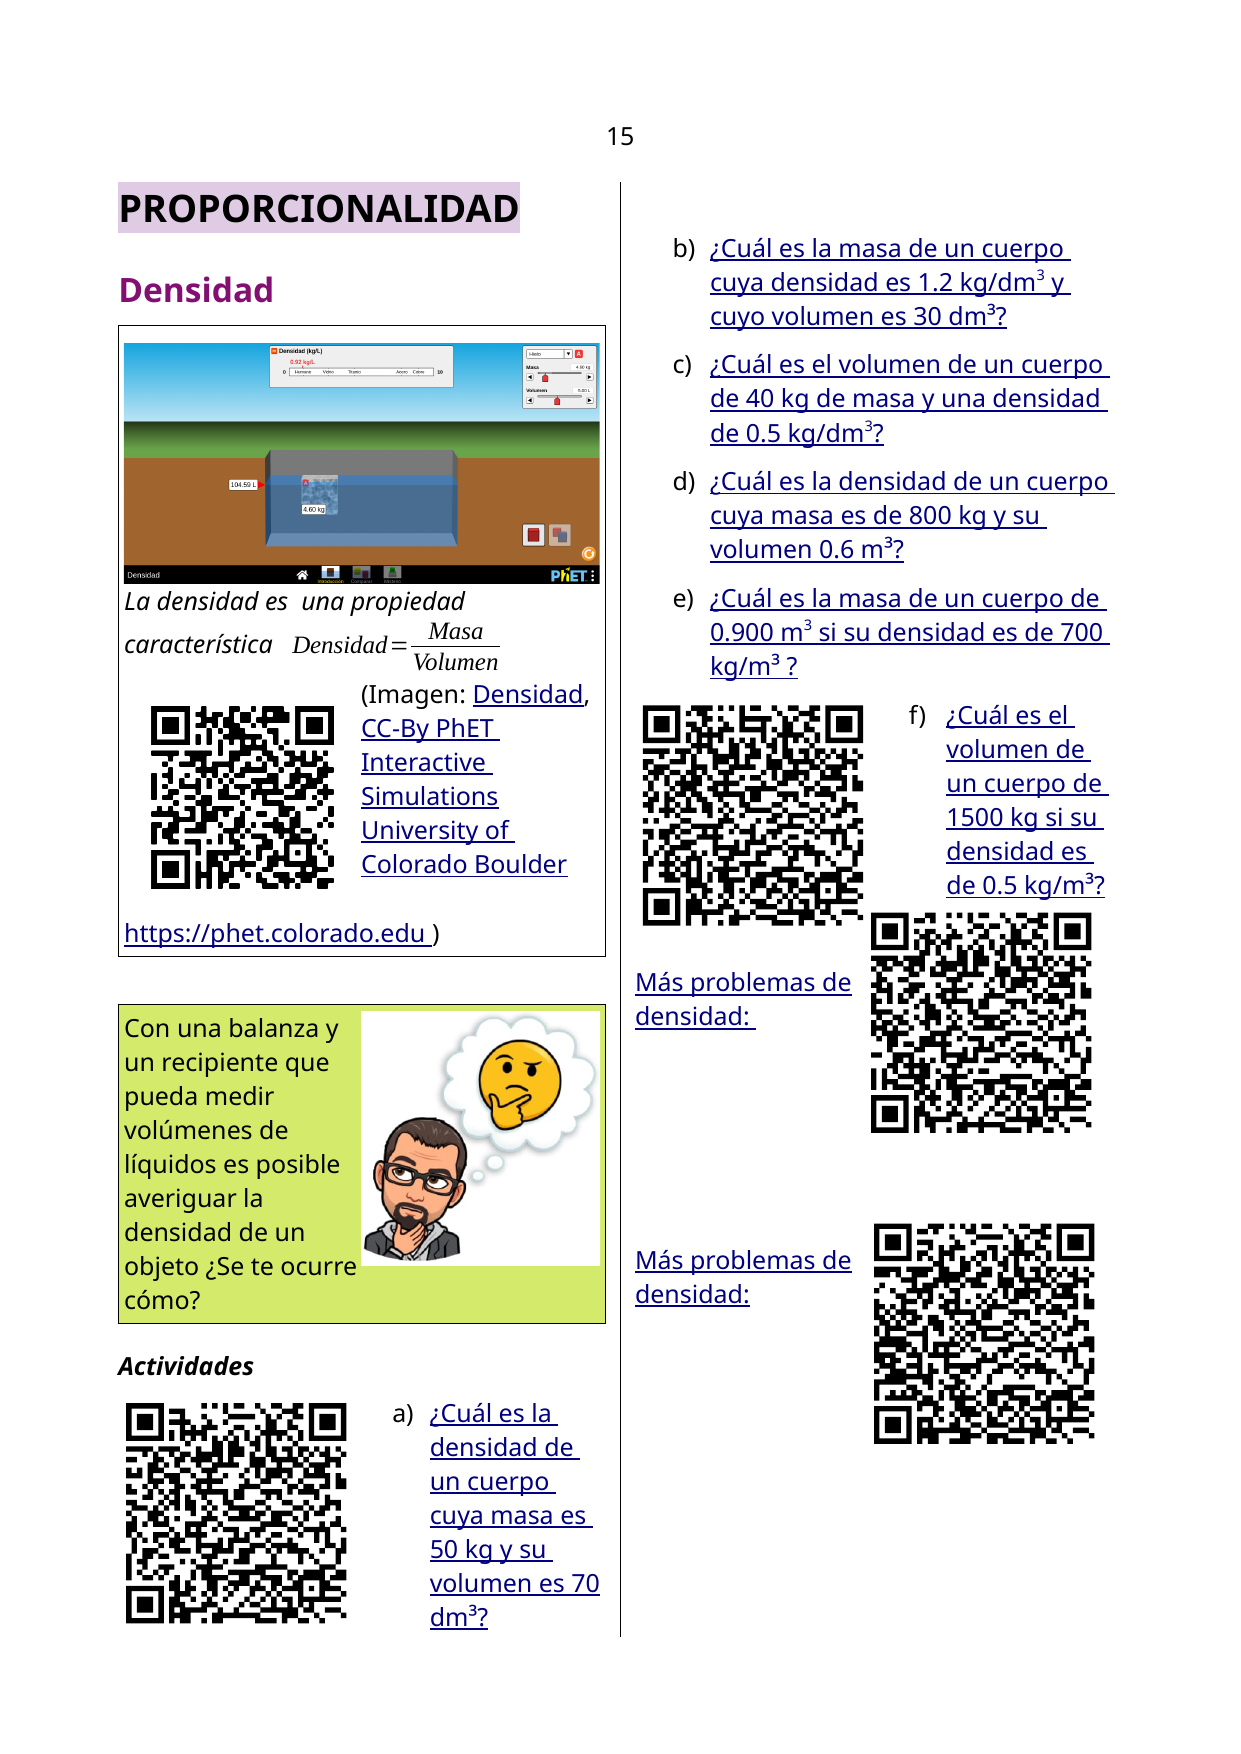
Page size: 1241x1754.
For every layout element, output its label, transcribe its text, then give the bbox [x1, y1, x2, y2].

text [877, 965, 951, 1033]
list ¿Cuál es el volumen de un cuerpo de 40 kg de masa y una densidad de 0.5 kg/dm3? [672, 347, 1122, 449]
list ¿Cuál es la masa de un cuerpo cuya densidad es 1.2 kg/dm3 y cuyo volumen es 30 dm³? [672, 230, 1122, 332]
text Más problemas de densidad: [635, 965, 876, 1033]
table_header (Imagen: Densidad, CC-By PhET Interactive Simulations University of Colorado Boulder https://phet.colorado.edu ) [119, 326, 605, 956]
text [928, 1283, 954, 1310]
list ¿Cuál es el volumen de un cuerpo de 1500 kg si su densidad es de 0.5 kg/m³? [672, 697, 1122, 902]
subtitle PROPORCIONALIDAD [118, 182, 605, 233]
list ¿Cuál es la densidad de un cuerpo cuya masa es de 800 kg y su volumen 0.6 m³? [672, 464, 1122, 566]
list ¿Cuál es la masa de un cuerpo de 0.900 m3 si su densidad es de 700 kg/m³ ? [672, 581, 1122, 683]
table_header Con una balanza y un recipiente que pueda medir volúmenes de líquidos es posible averiguar la densidad de un objeto ¿Se te ocurre cómo? [119, 1005, 605, 1323]
text Más problemas de densidad: [635, 1242, 933, 1310]
text [961, 1251, 1002, 1309]
subtitle Actividades [118, 1349, 605, 1383]
text [944, 1242, 1013, 1271]
picture [123, 343, 600, 584]
text [952, 1004, 1005, 1033]
picture [361, 1011, 601, 1266]
text [1006, 965, 1122, 1033]
list ¿Cuál es la densidad de un cuerpo cuya masa es 50 kg y su volumen es 70 dm³? [156, 1395, 605, 1634]
text [957, 965, 994, 1009]
subtitle Densidad [118, 267, 605, 312]
text [1041, 1242, 1122, 1310]
picture [124, 679, 361, 916]
